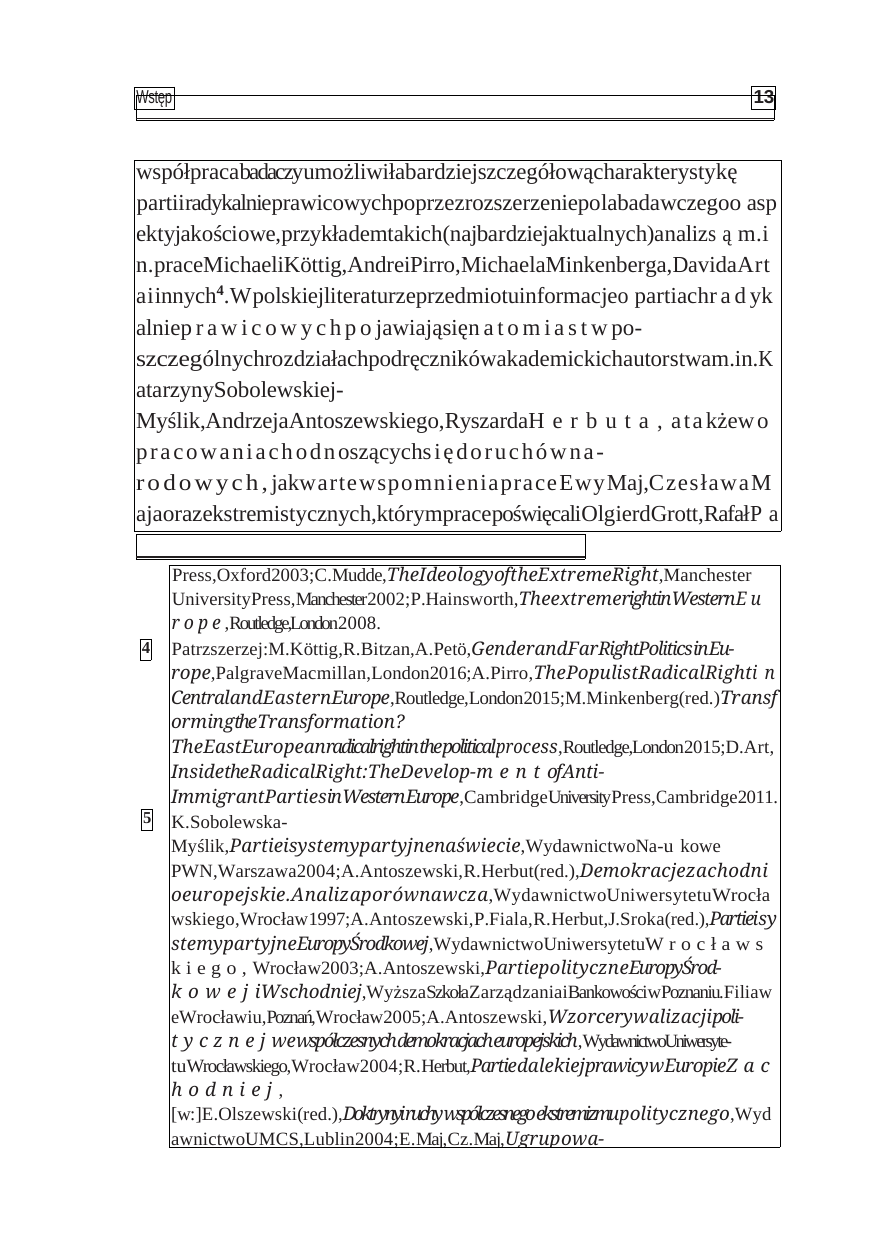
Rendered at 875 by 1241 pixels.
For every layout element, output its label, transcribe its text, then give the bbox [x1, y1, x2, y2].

text partiiradykalnieprawicowychpoprzezrozszerzeniepolabadawczegooaspektyjakościowe,przykłademtakich(najbardziejaktualnych)analizsąm.in.praceMichaeliKöttig,AndreiPirro,MichaelaMinkenberga,DavidaArtaiinnych4.Wpolskiejliteraturzeprzedmiotuinformacjeopartiachradykalnieprawicowychpojawiająsięnatomiastwpo-szczególnychrozdziałachpodręcznikówakademickichautorstwam.in.KatarzynySobolewskiej-Myślik,AndrzejaAntoszewskiego,RyszardaHerbuta,atakżewopracowaniachodnoszącychsiędoruchówna-rodowych,jakwartewspomnieniapraceEwyMaj,CzesławaMajaorazekstremistycznych,którympracepoświęcaliOlgierdGrott,RafałPankowskiczyUrszulaJakubowska5.Praceteporuszaływsposób [136, 189, 779, 531]
text 13 [753, 87, 775, 95]
text 4 [142, 640, 151, 657]
text współpracabadaczyumożliwiłabardziejszczegółowącharakterystykę [136, 161, 781, 184]
text 13 [753, 96, 774, 107]
text Press,Oxford2003;C.Mudde,TheIdeologyoftheExtremeRight,Manchester [172, 566, 780, 586]
text UniversityPress,Manchester2002;P.Hainsworth,TheextremerightinWesternEurope,Routledge,London2008. [171, 586, 773, 635]
text Wstęp [136, 88, 174, 95]
text 5 [143, 810, 152, 827]
text Patrzszerzej:M.Köttig,R.Bitzan,A.Petö,GenderandFarRightPoliticsinEu-rope,PalgraveMacmillan,London2016;A.Pirro,ThePopulistRadicalRightinCentralandEasternEurope,Routledge,London2015;M.Minkenberg(red.)TransformingtheTransformation?TheEastEuropeanradicalrightinthepoliticalprocess,Routledge,London2015;D.Art,InsidetheRadicalRight:TheDevelop-mentofAnti-ImmigrantPartiesinWesternEurope,CambridgeUniversityPress,Cambridge2011. [171, 635, 778, 809]
text Wstęp [137, 96, 160, 107]
text K.Sobolewska-Myślik,Partieisystemypartyjnenaświecie,WydawnictwoNa-ukowe PWN,Warszawa2004;A.Antoszewski,R.Herbut(red.),Demokracjezachodnioeuropejskie.Analizaporównawcza,WydawnictwoUniwersytetuWrocławskiego,Wrocław1997;A.Antoszewski,P.Fiala,R.Herbut,J.Sroka(red.),PartieisystemypartyjneEuropyŚrodkowej,WydawnictwoUniwersytetuWrocławskiego,Wrocław2003;A.Antoszewski,PartiepolityczneEuropyŚrod-kowejiWschodniej,WyższaSzkołaZarządzaniaiBankowościwPoznaniu.FiliaweWrocławiu,Poznań,Wrocław2005;A.Antoszewski,Wzorcerywalizacjipoli-tycznejwewspółczesnychdemokracjacheuropejskich,WydawnictwoUniwersyte-tuWrocławskiego,Wrocław2004;R.Herbut,PartiedalekiejprawicywEuropieZachodniej,[w:]E.Olszewski(red.),Doktrynyiruchywspółczesnegoekstremizmupolitycznego,WydawnictwoUMCS,Lublin2004;E.Maj,Cz.Maj,Ugrupowa-nianarodowewPolsce.1989-2001,WydawnictwoUMCS,Lublin2007;O.Grott,FaszyściinarodowisocjaliściwPolsce,WydawnictwoNOMOS,Kraków2007; [171, 809, 778, 1147]
